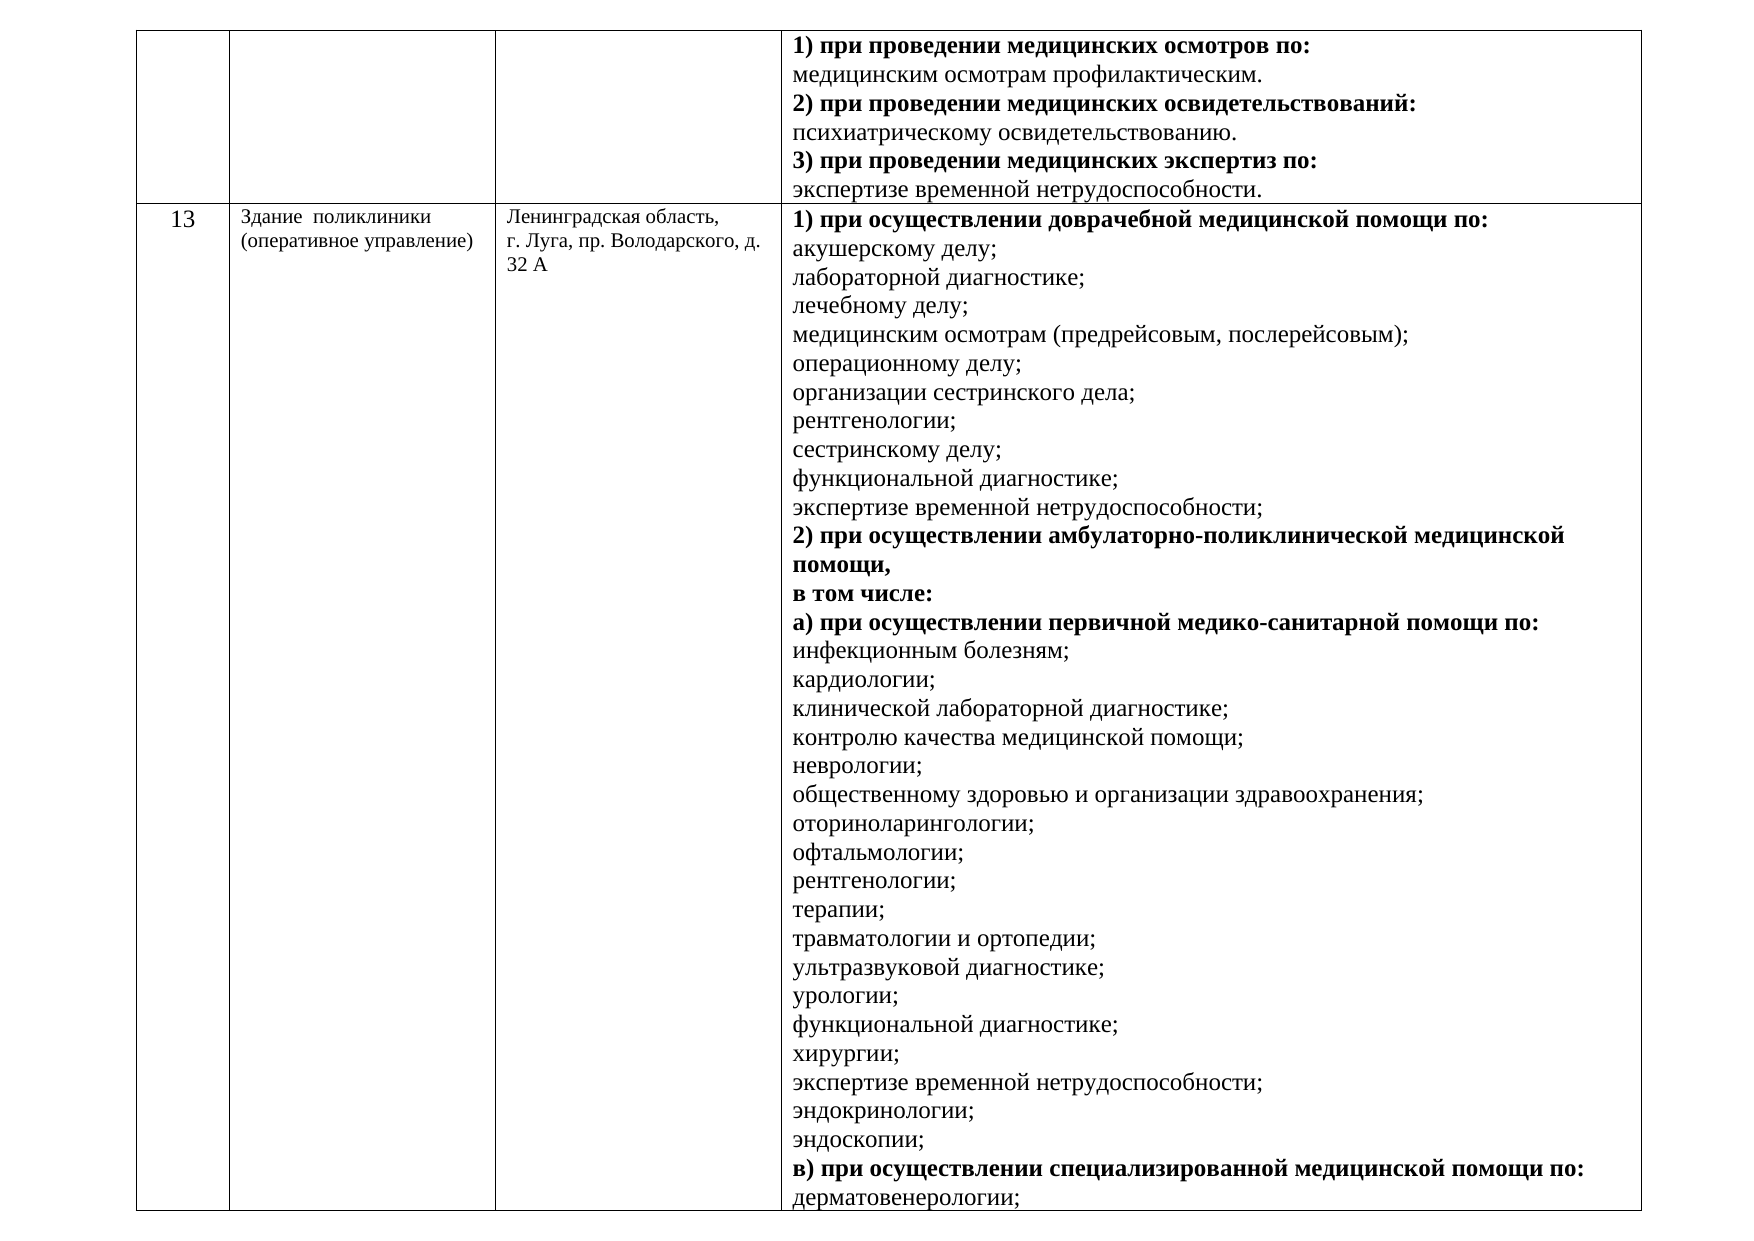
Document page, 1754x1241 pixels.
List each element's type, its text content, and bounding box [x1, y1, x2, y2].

table_cell Ленинградская область, г. Луга, пр. Володарского, д. 32 А [496, 204, 781, 1210]
table_cell [496, 31, 781, 203]
table_cell Здание поликлиники (оперативное управление) [230, 204, 495, 1210]
table_cell [230, 31, 495, 203]
table_cell [137, 31, 229, 203]
table_cell 13 [137, 204, 229, 1210]
table_cell 1) при проведении медицинских осмотров по: медицинским осмотрам профилактическим. 2) при проведении медицинских освидетельствований: психиатрическому освидетельствованию. 3) при проведении медицинских экспертиз по: экспертизе временной нетрудоспособности. [782, 31, 1641, 203]
table_cell 1) при осуществлении доврачебной медицинской помощи по: акушерскому делу; лабораторной диагностике; лечебному делу; медицинским осмотрам (предрейсовым, послерейсовым); операционному делу; организации сестринского дела; рентгенологии; сестринскому делу; функциональной диагностике; экспертизе временной нетрудоспособности; 2) при осуществлении амбулаторно-поликлинической медицинской помощи, в том числе: а) при осуществлении первичной медико-санитарной помощи по: инфекционным болезням; кардиологии; клинической лабораторной диагностике; контролю качества медицинской помощи; неврологии; общественному здоровью и организации здравоохранения; оториноларингологии; офтальмологии; рентгенологии; терапии; травматологии и ортопедии; ультразвуковой диагностике; урологии; функциональной диагностике; хирургии; экспертизе временной нетрудоспособности; эндокринологии; эндоскопии; в) при осуществлении специализированной медицинской помощи по: дерматовенерологии; [782, 204, 1641, 1210]
